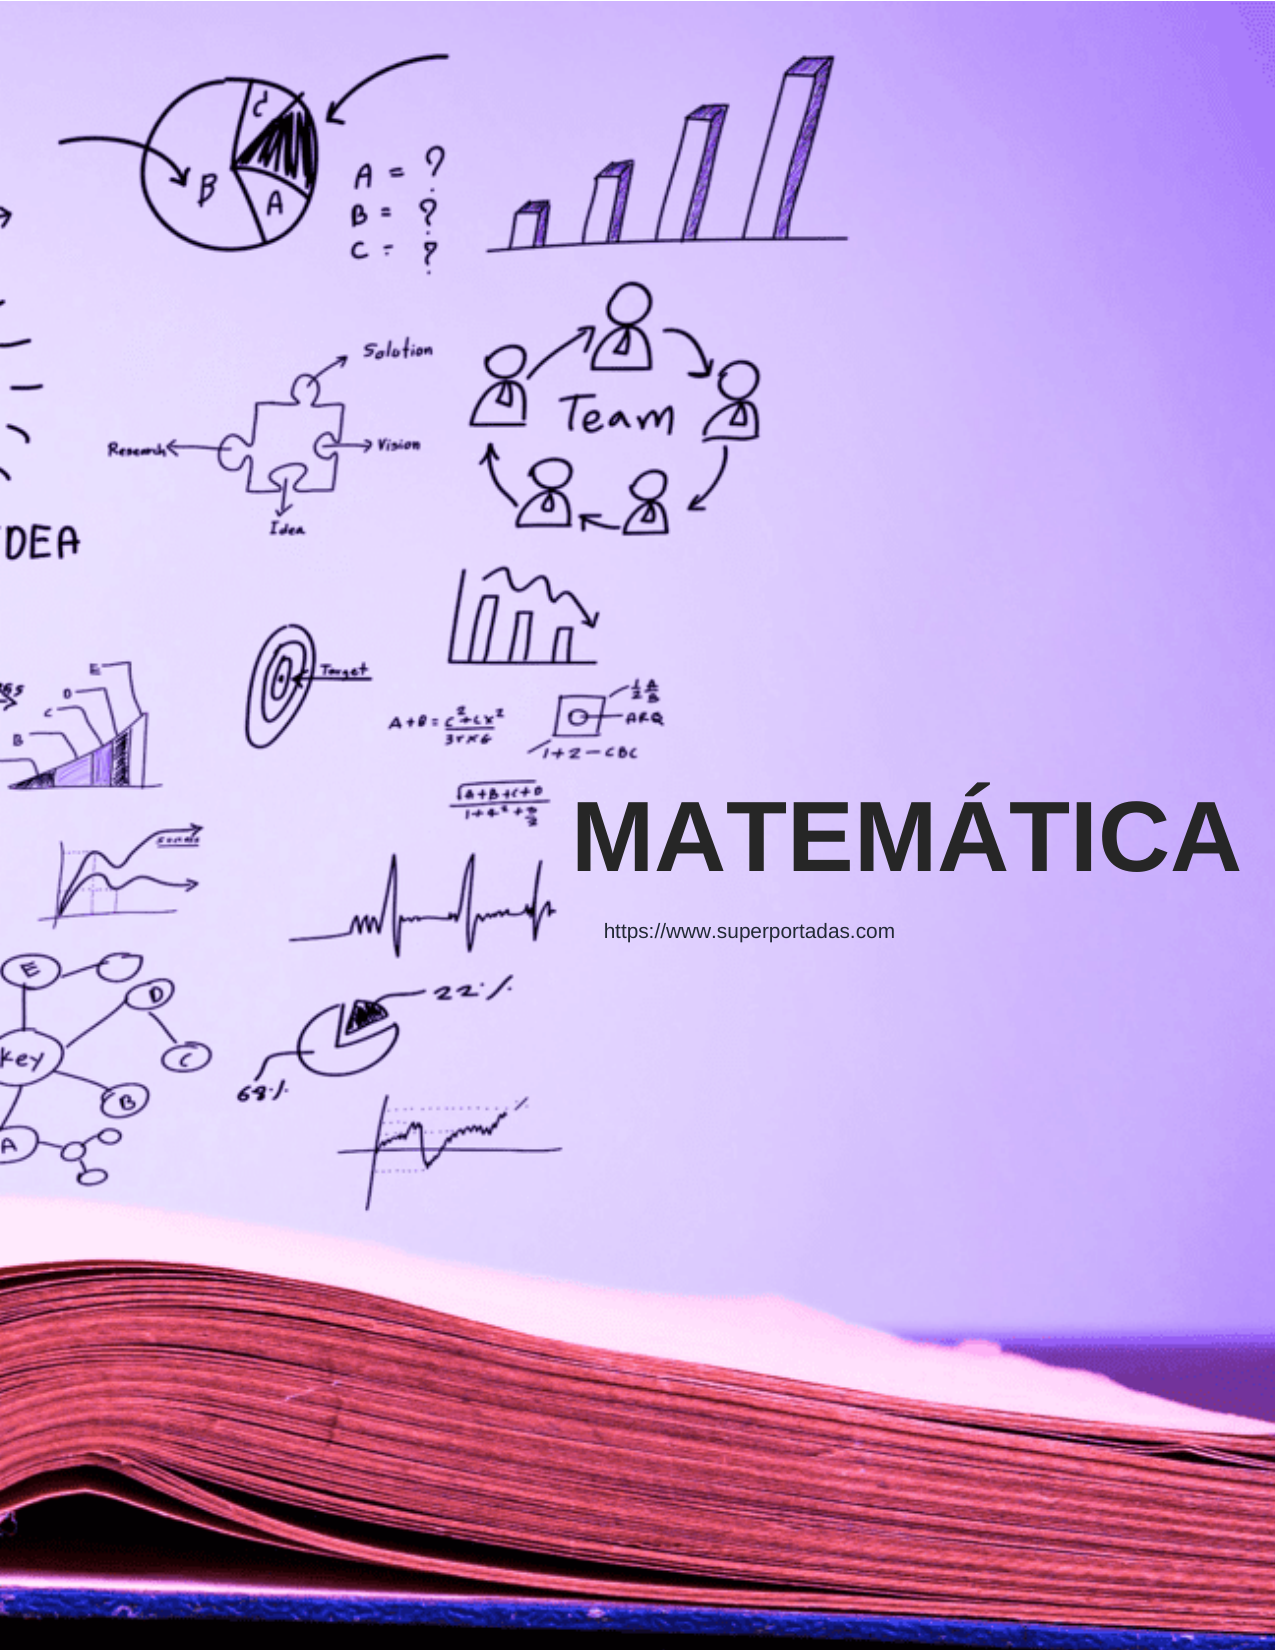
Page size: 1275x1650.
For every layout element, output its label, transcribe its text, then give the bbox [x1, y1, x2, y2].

picture [0, 1, 1275, 1650]
text https://www.superportadas.com [256, 919, 1243, 943]
text MATEMÁTICA [256, 778, 1243, 893]
